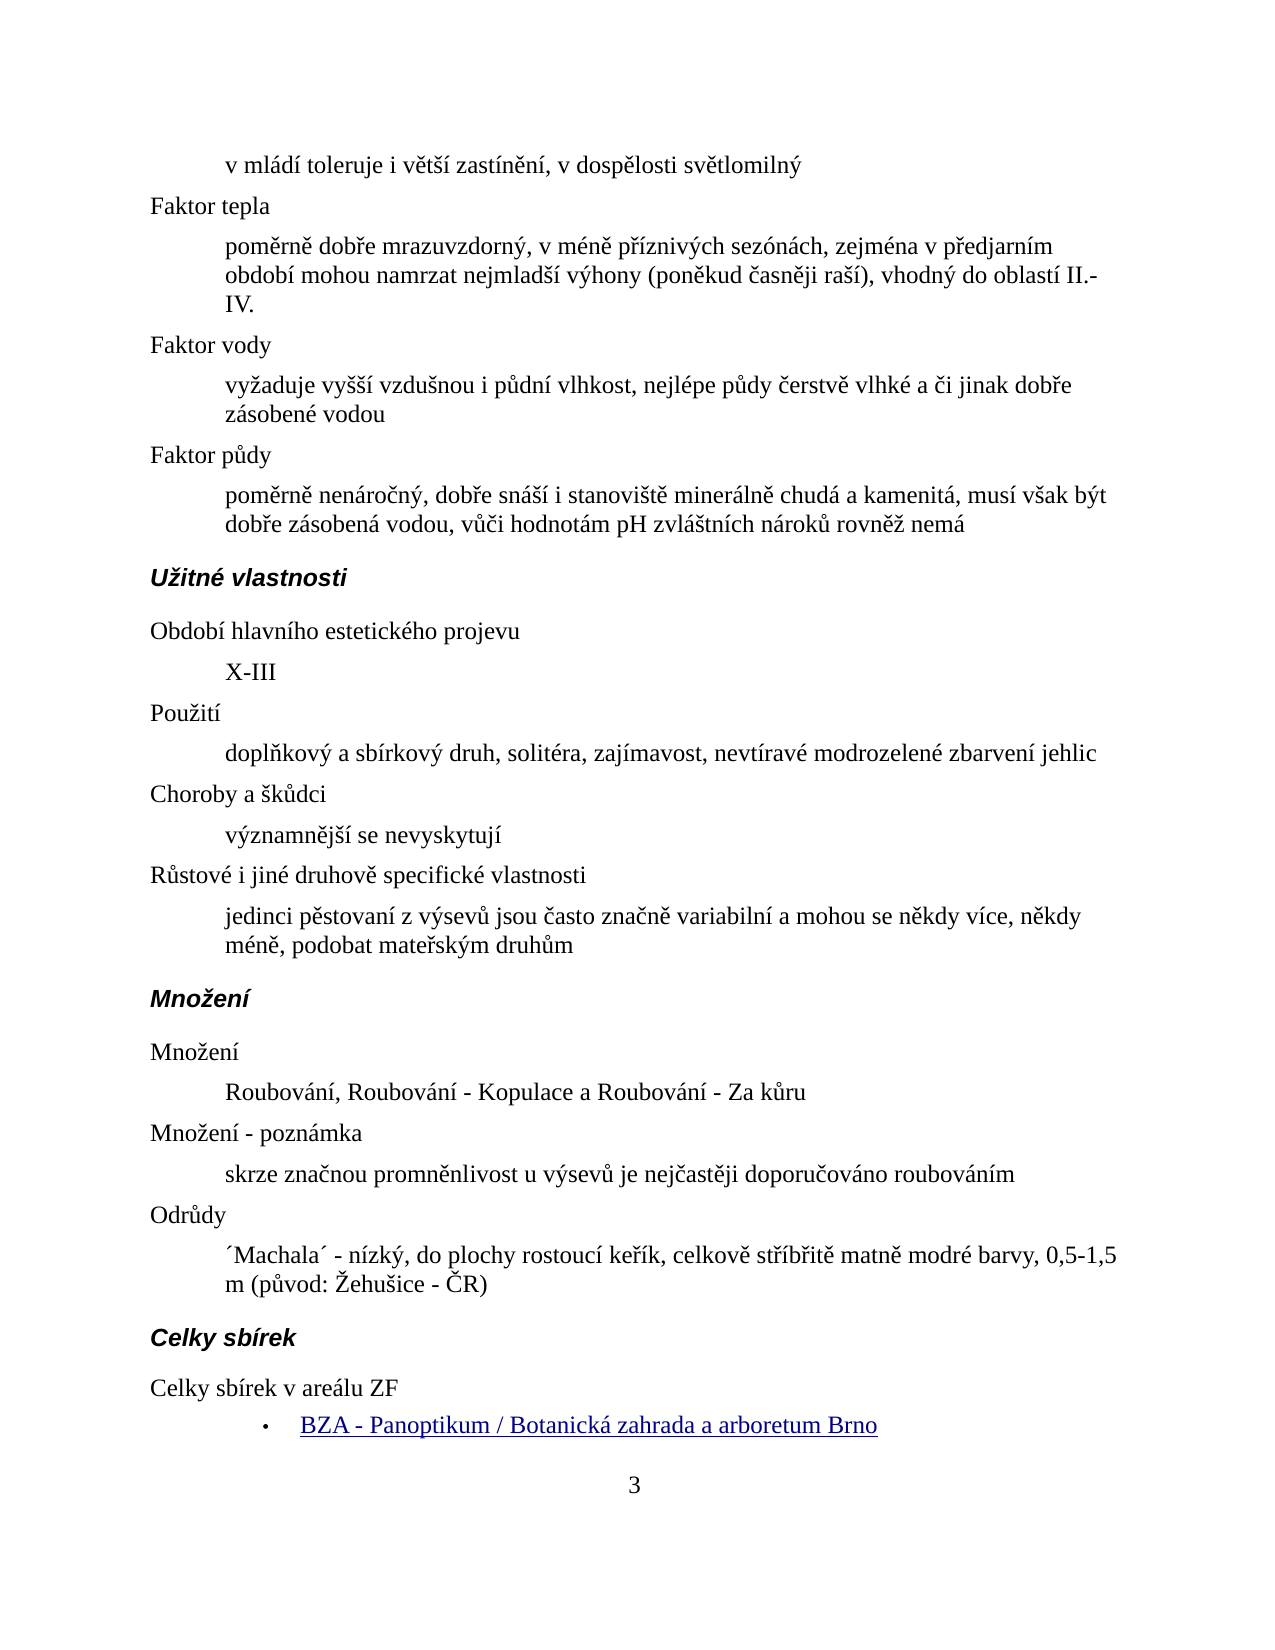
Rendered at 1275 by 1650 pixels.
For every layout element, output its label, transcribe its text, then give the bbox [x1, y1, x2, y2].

subtitle Množení [150, 984, 1125, 1012]
text Choroby a škůdci [150, 779, 1125, 808]
text Množení - poznámka [150, 1118, 1125, 1147]
text jedinci pěstovaní z výsevů jsou často značně variabilní a mohou se někdy více, někdy méně, podobat mateřským druhům [225, 901, 1125, 959]
subtitle Užitné vlastnosti [150, 563, 1125, 592]
text Faktor tepla [150, 191, 1125, 219]
list BZA - Panoptikum / Botanická zahrada a arboretum Brno [262, 1411, 1125, 1439]
text Celky sbírek v areálu ZF [150, 1373, 1125, 1402]
text Růstové i jiné druhově specifické vlastnosti [150, 861, 1125, 889]
text Období hlavního estetického projevu [150, 616, 1125, 645]
text významnější se nevyskytují [225, 820, 1125, 848]
subtitle Celky sbírek [150, 1323, 1125, 1351]
text poměrně dobře mrazuvzdorný, v méně příznivých sezónách, zejména v předjarním období mohou namrzat nejmladší výhony (poněkud časněji raší), vhodný do oblastí II.- IV. [225, 231, 1125, 318]
text X-III [225, 657, 1125, 686]
text Roubování, Roubování - Kopulace a Roubování - Za kůru [225, 1077, 1125, 1106]
text v mládí toleruje i větší zastínění, v dospělosti světlomilný [225, 150, 1125, 179]
text Faktor půdy [150, 440, 1125, 469]
text Použití [150, 698, 1125, 726]
text vyžaduje vyšší vzdušnou i půdní vlhkost, nejlépe půdy čerstvě vlhké a či jinak dobře zásobené vodou [225, 370, 1125, 428]
text Faktor vody [150, 330, 1125, 358]
text Množení [150, 1037, 1125, 1066]
text skrze značnou promněnlivost u výsevů je nejčastěji doporučováno roubováním [225, 1159, 1125, 1188]
text Odrůdy [150, 1200, 1125, 1228]
text doplňkový a sbírkový druh, solitéra, zajímavost, nevtíravé modrozelené zbarvení jehlic [225, 738, 1125, 767]
text ´Machala´ - nízký, do plochy rostoucí keřík, celkově stříbřitě matně modré barvy, 0,5-1,5 m (původ: Žehušice - ČR) [225, 1240, 1125, 1298]
text poměrně nenáročný, dobře snáší i stanoviště minerálně chudá a kamenitá, musí však být dobře zásobená vodou, vůči hodnotám pH zvláštních nároků rovněž nemá [225, 481, 1125, 538]
